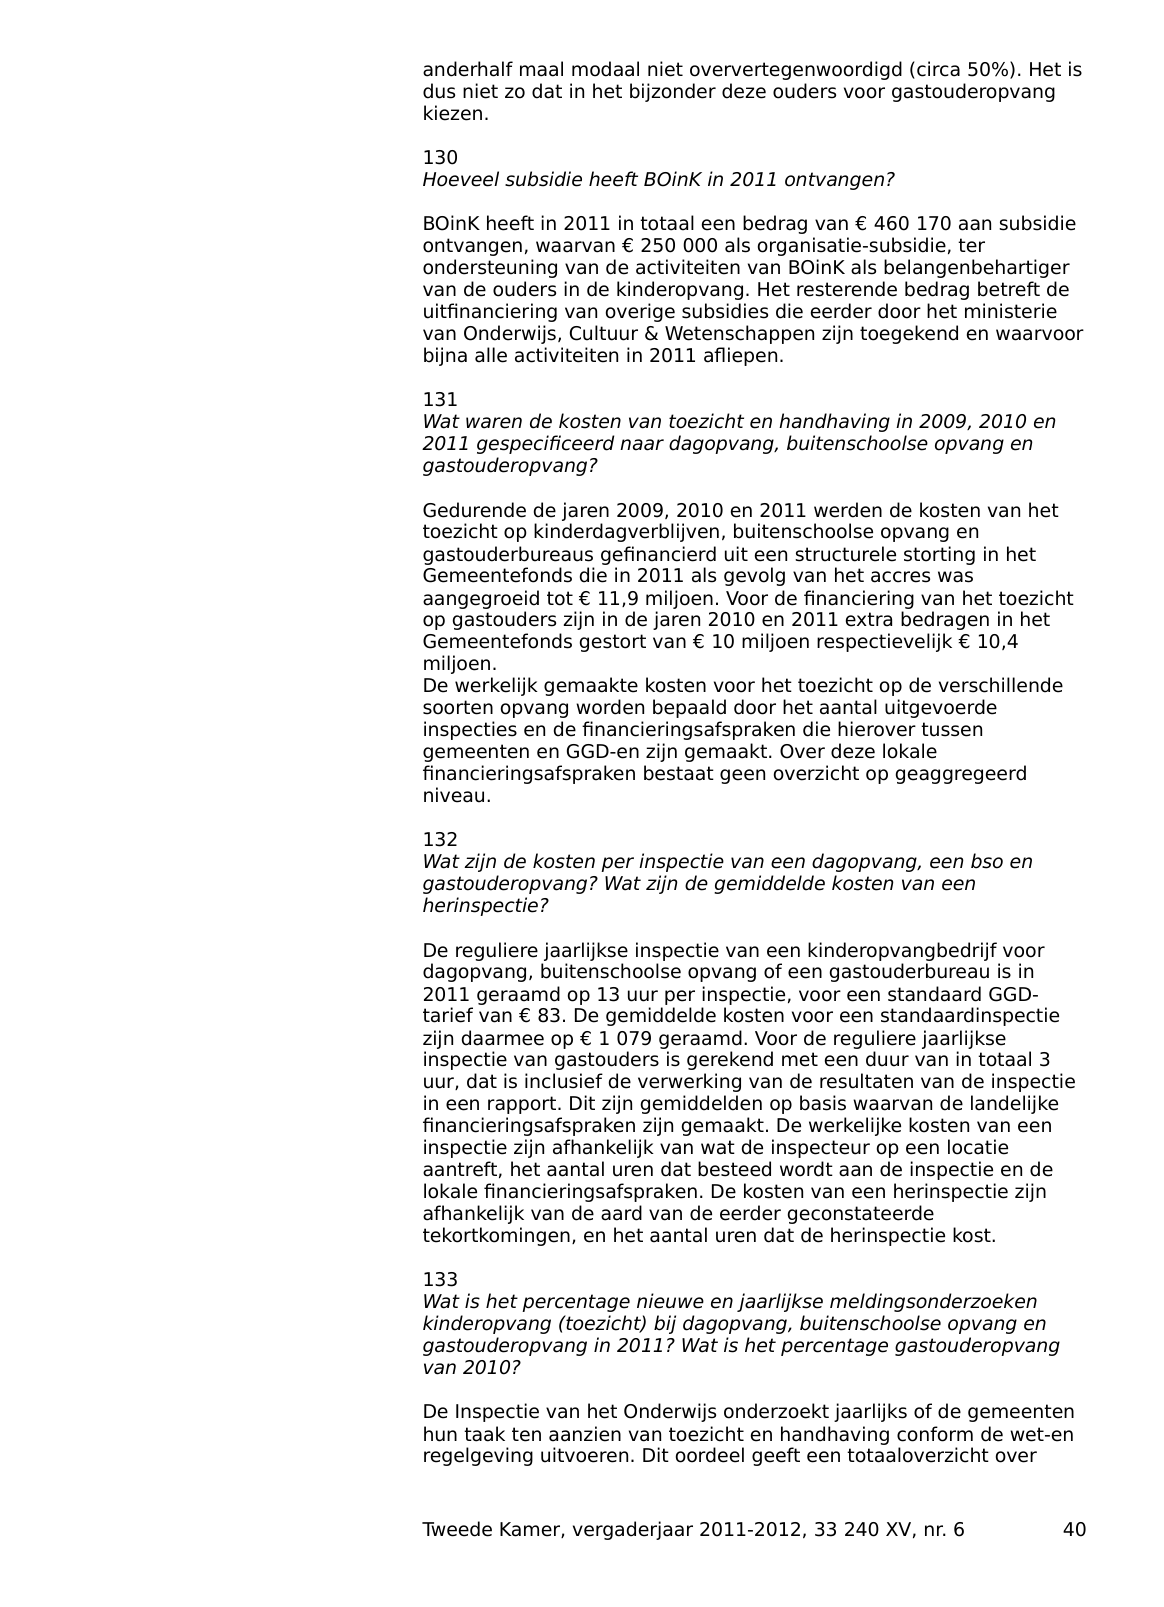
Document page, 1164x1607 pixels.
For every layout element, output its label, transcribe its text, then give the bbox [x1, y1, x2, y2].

text Wat is het percentage nieuwe en jaarlijkse meldingsonderzoeken kinderopvang (toezicht) bij dagopvang, buitenschoolse opvang en gastouderopvang in 2011? Wat is het percentage gastouderopvang van 2010? [422, 1291, 1087, 1379]
text Wat waren de kosten van toezicht en handhaving in 2009, 2010 en 2011 gespecificeerd naar dagopvang, buitenschoolse opvang en gastouderopvang? [422, 411, 1087, 477]
text Gedurende de jaren 2009, 2010 en 2011 werden de kosten van het toezicht op kinderdagverblijven, buitenschoolse opvang en gastouderbureaus gefinancierd uit een structurele storting in het Gemeentefonds die in 2011 als gevolg van het accres was aangegroeid tot € 11,9 miljoen. Voor de financiering van het toezicht op gastouders zijn in de jaren 2010 en 2011 extra bedragen in het Gemeentefonds gestort van € 10 miljoen respectievelijk € 10,4 miljoen. [422, 499, 1087, 675]
text anderhalf maal modaal niet oververtegenwoordigd (circa 50%). Het is dus niet zo dat in het bijzonder deze ouders voor gastouderopvang kiezen. [422, 59, 1087, 125]
text 133 [422, 1269, 1087, 1291]
text BOinK heeft in 2011 in totaal een bedrag van € 460 170 aan subsidie ontvangen, waarvan € 250 000 als organisatie-subsidie, ter ondersteuning van de activiteiten van BOinK als belangenbehartiger van de ouders in de kinderopvang. Het resterende bedrag betreft de uitfinanciering van overige subsidies die eerder door het ministerie van Onderwijs, Cultuur & Wetenschappen zijn toegekend en waarvoor bijna alle activiteiten in 2011 afliepen. [422, 213, 1087, 367]
text Wat zijn de kosten per inspectie van een dagopvang, een bso en gastouderopvang? Wat zijn de gemiddelde kosten van een herinspectie? [422, 851, 1087, 917]
text De werkelijk gemaakte kosten voor het toezicht op de verschillende soorten opvang worden bepaald door het aantal uitgevoerde inspecties en de financieringsafspraken die hierover tussen gemeenten en GGD-en zijn gemaakt. Over deze lokale financieringsafspraken bestaat geen overzicht op geaggregeerd niveau. [422, 675, 1087, 807]
text 132 [422, 829, 1087, 851]
text 130 [422, 147, 1087, 169]
text De Inspectie van het Onderwijs onderzoekt jaarlijks of de gemeenten hun taak ten aanzien van toezicht en handhaving conform de wet-en regelgeving uitvoeren. Dit oordeel geeft een totaaloverzicht over [422, 1401, 1087, 1467]
text De reguliere jaarlijkse inspectie van een kinderopvangbedrijf voor dagopvang, buitenschoolse opvang of een gastouderbureau is in 2011 geraamd op 13 uur per inspectie, voor een standaard GGD-tarief van € 83. De gemiddelde kosten voor een standaardinspectie zijn daarmee op € 1 079 geraamd. Voor de reguliere jaarlijkse inspectie van gastouders is gerekend met een duur van in totaal 3 uur, dat is inclusief de verwerking van de resultaten van de inspectie in een rapport. Dit zijn gemiddelden op basis waarvan de landelijke financieringsafspraken zijn gemaakt. De werkelijke kosten van een inspectie zijn afhankelijk van wat de inspecteur op een locatie aantreft, het aantal uren dat besteed wordt aan de inspectie en de lokale financieringsafspraken. De kosten van een herinspectie zijn afhankelijk van de aard van de eerder geconstateerde tekortkomingen, en het aantal uren dat de herinspectie kost. [422, 939, 1087, 1247]
text Hoeveel subsidie heeft BOinK in 2011 ontvangen? [422, 169, 1087, 191]
text 131 [422, 389, 1087, 411]
